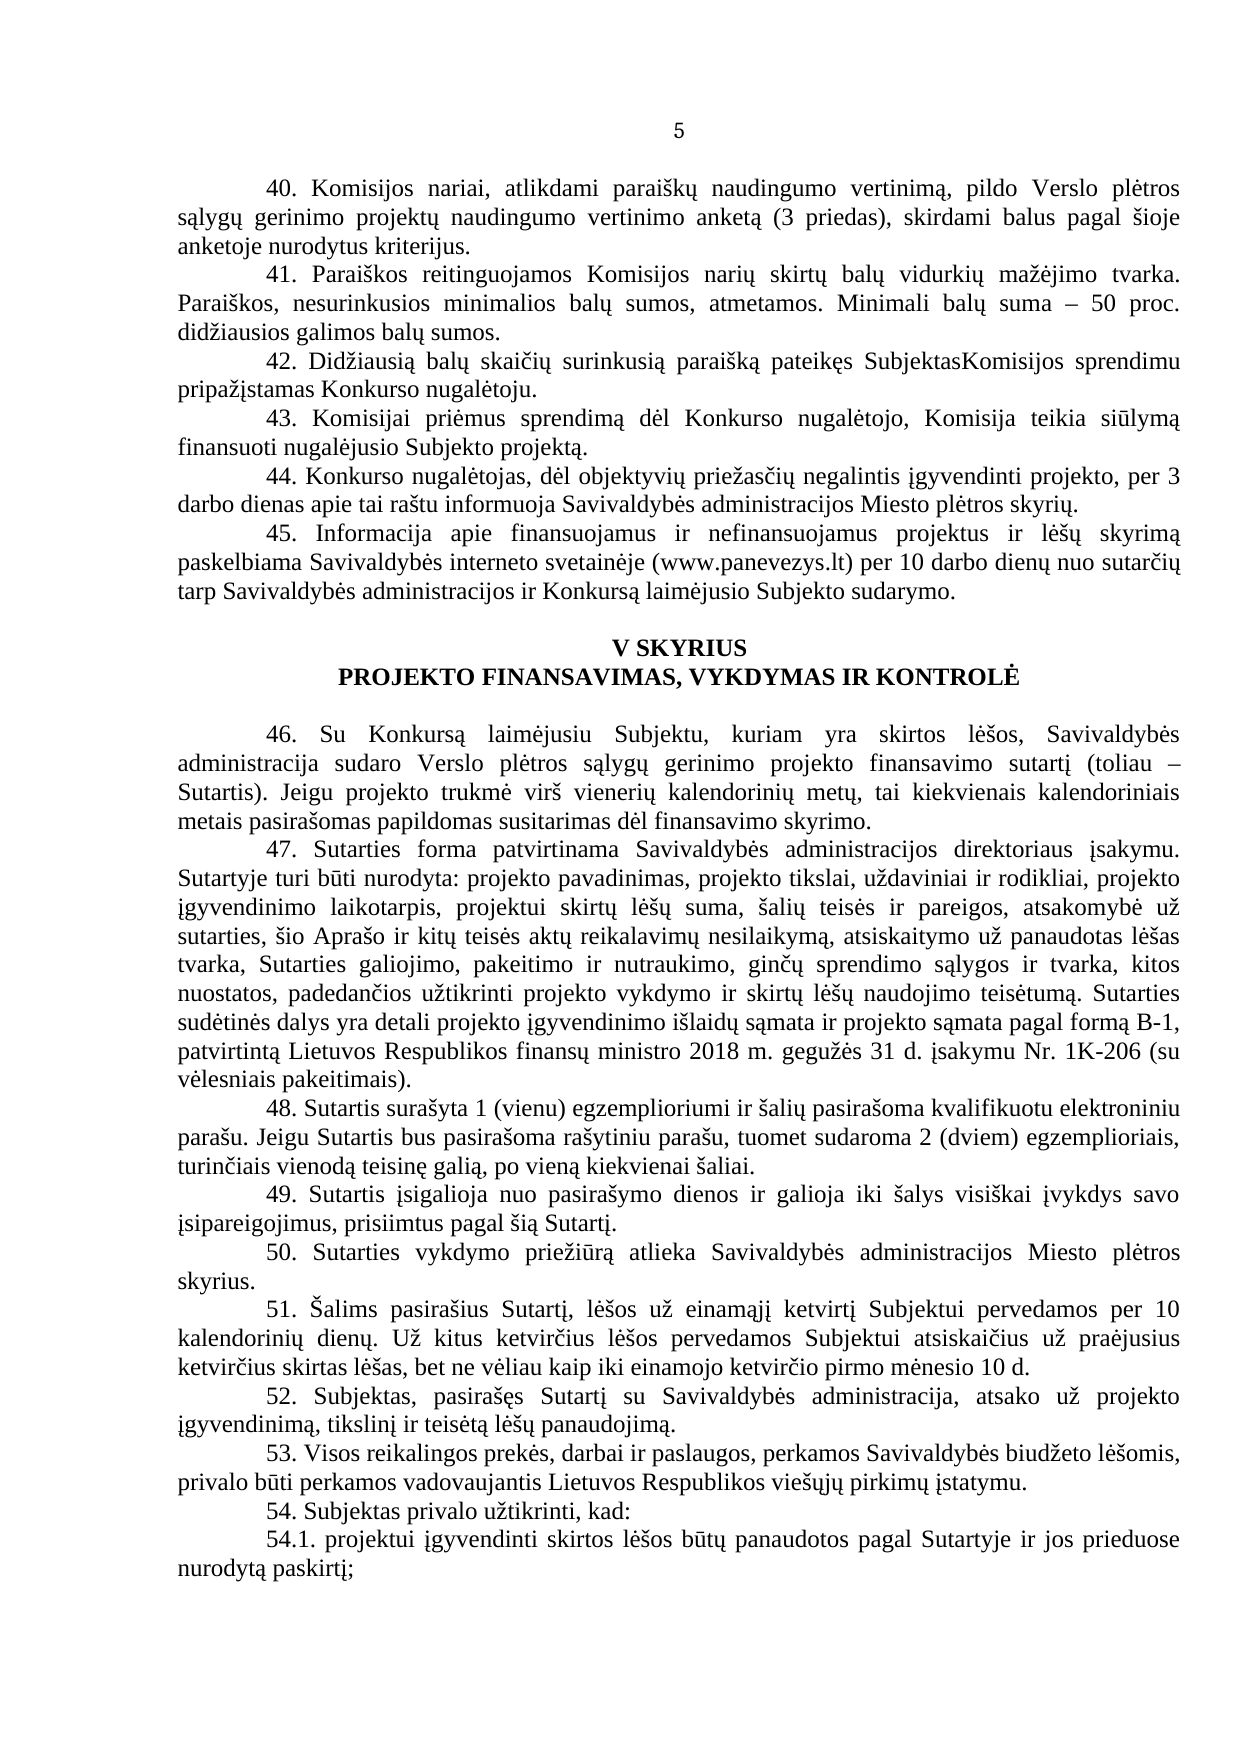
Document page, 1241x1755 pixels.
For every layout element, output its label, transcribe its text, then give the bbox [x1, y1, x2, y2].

text 41. Paraiškos reitinguojamos Komisijos narių skirtų balų vidurkių mažėjimo tvarka. Paraiškos, nesurinkusios minimalios balų sumos, atmetamos. Minimali balų suma – 50 proc. didžiausios galimos balų sumos. [177, 259, 1181, 346]
text 42. Didžiausią balų skaičių surinkusią paraišką pateikęs SubjektasKomisijos sprendimu pripažįstamas Konkurso nugalėtoju. [177, 346, 1181, 403]
text 50. Sutarties vykdymo priežiūrą atlieka Savivaldybės administracijos Miesto plėtros skyrius. [177, 1237, 1181, 1294]
text 51. Šalims pasirašius Sutartį, lėšos už einamąjį ketvirtį Subjektui pervedamos per 10 kalendorinių dienų. Už kitus ketvirčius lėšos pervedamos Subjektui atsiskaičius už praėjusius ketvirčius skirtas lėšas, bet ne vėliau kaip iki einamojo ketvirčio pirmo mėnesio 10 d. [177, 1294, 1181, 1381]
text 53. Visos reikalingos prekės, darbai ir paslaugos, perkamos Savivaldybės biudžeto lėšomis, privalo būti perkamos vadovaujantis Lietuvos Respublikos viešųjų pirkimų įstatymu. [177, 1438, 1181, 1496]
text 49. Sutartis įsigalioja nuo pasirašymo dienos ir galioja iki šalys visiškai įvykdys savo įsipareigojimus, prisiimtus pagal šią Sutartį. [177, 1179, 1181, 1237]
text 48. Sutartis surašyta 1 (vienu) egzemplioriumi ir šalių pasirašoma kvalifikuotu elektroniniu parašu. Jeigu Sutartis bus pasirašoma rašytiniu parašu, tuomet sudaroma 2 (dviem) egzemplioriais, turinčiais vienodą teisinę galią, po vieną kiekvienai šaliai. [177, 1093, 1181, 1179]
text 46. Su Konkursą laimėjusiu Subjektu, kuriam yra skirtos lėšos, Savivaldybės administracija sudaro Verslo plėtros sąlygų gerinimo projekto finansavimo sutartį (toliau – Sutartis). Jeigu projekto trukmė virš vienerių kalendorinių metų, tai kiekvienais kalendoriniais metais pasirašomas papildomas susitarimas dėl finansavimo skyrimo. [177, 719, 1181, 834]
text 52. Subjektas, pasirašęs Sutartį su Savivaldybės administracija, atsako už projekto įgyvendinimą, tikslinį ir teisėtą lėšų panaudojimą. [177, 1381, 1181, 1438]
text 45. Informacija apie finansuojamus ir nefinansuojamus projektus ir lėšų skyrimą paskelbiama Savivaldybės interneto svetainėje (www.panevezys.lt) per 10 darbo dienų nuo sutarčių tarp Savivaldybės administracijos ir Konkursą laimėjusio Subjekto sudarymo. [177, 518, 1181, 604]
text 54. Subjektas privalo užtikrinti, kad: [177, 1496, 1181, 1524]
text 47. Sutarties forma patvirtinama Savivaldybės administracijos direktoriaus įsakymu. Sutartyje turi būti nurodyta: projekto pavadinimas, projekto tikslai, uždaviniai ir rodikliai, projekto įgyvendinimo laikotarpis, projektui skirtų lėšų suma, šalių teisės ir pareigos, atsakomybė už sutarties, šio Aprašo ir kitų teisės aktų reikalavimų nesilaikymą, atsiskaitymo už panaudotas lėšas tvarka, Sutarties galiojimo, pakeitimo ir nutraukimo, ginčų sprendimo sąlygos ir tvarka, kitos nuostatos, padedančios užtikrinti projekto vykdymo ir skirtų lėšų naudojimo teisėtumą. Sutarties sudėtinės dalys yra detali projekto įgyvendinimo išlaidų sąmata ir projekto sąmata pagal formą B-1, patvirtintą Lietuvos Respublikos finansų ministro 2018 m. gegužės 31 d. įsakymu Nr. 1K-206 (su vėlesniais pakeitimais). [177, 834, 1181, 1093]
text 54.1. projektui įgyvendinti skirtos lėšos būtų panaudotos pagal Sutartyje ir jos prieduose nurodytą paskirtį; [177, 1524, 1181, 1582]
text V SKYRIUS [177, 633, 1181, 662]
text PROJEKTO FINANSAVIMAS, VYKDYMAS IR KONTROLĖ [177, 662, 1181, 691]
text 44. Konkurso nugalėtojas, dėl objektyvių priežasčių negalintis įgyvendinti projekto, per 3 darbo dienas apie tai raštu informuoja Savivaldybės administracijos Miesto plėtros skyrių. [177, 461, 1181, 518]
text 40. Komisijos nariai, atlikdami paraiškų naudingumo vertinimą, pildo Verslo plėtros sąlygų gerinimo projektų naudingumo vertinimo anketą (3 priedas), skirdami balus pagal šioje anketoje nurodytus kriterijus. [177, 173, 1181, 259]
text 43. Komisijai priėmus sprendimą dėl Konkurso nugalėtojo, Komisija teikia siūlymą finansuoti nugalėjusio Subjekto projektą. [177, 403, 1181, 461]
